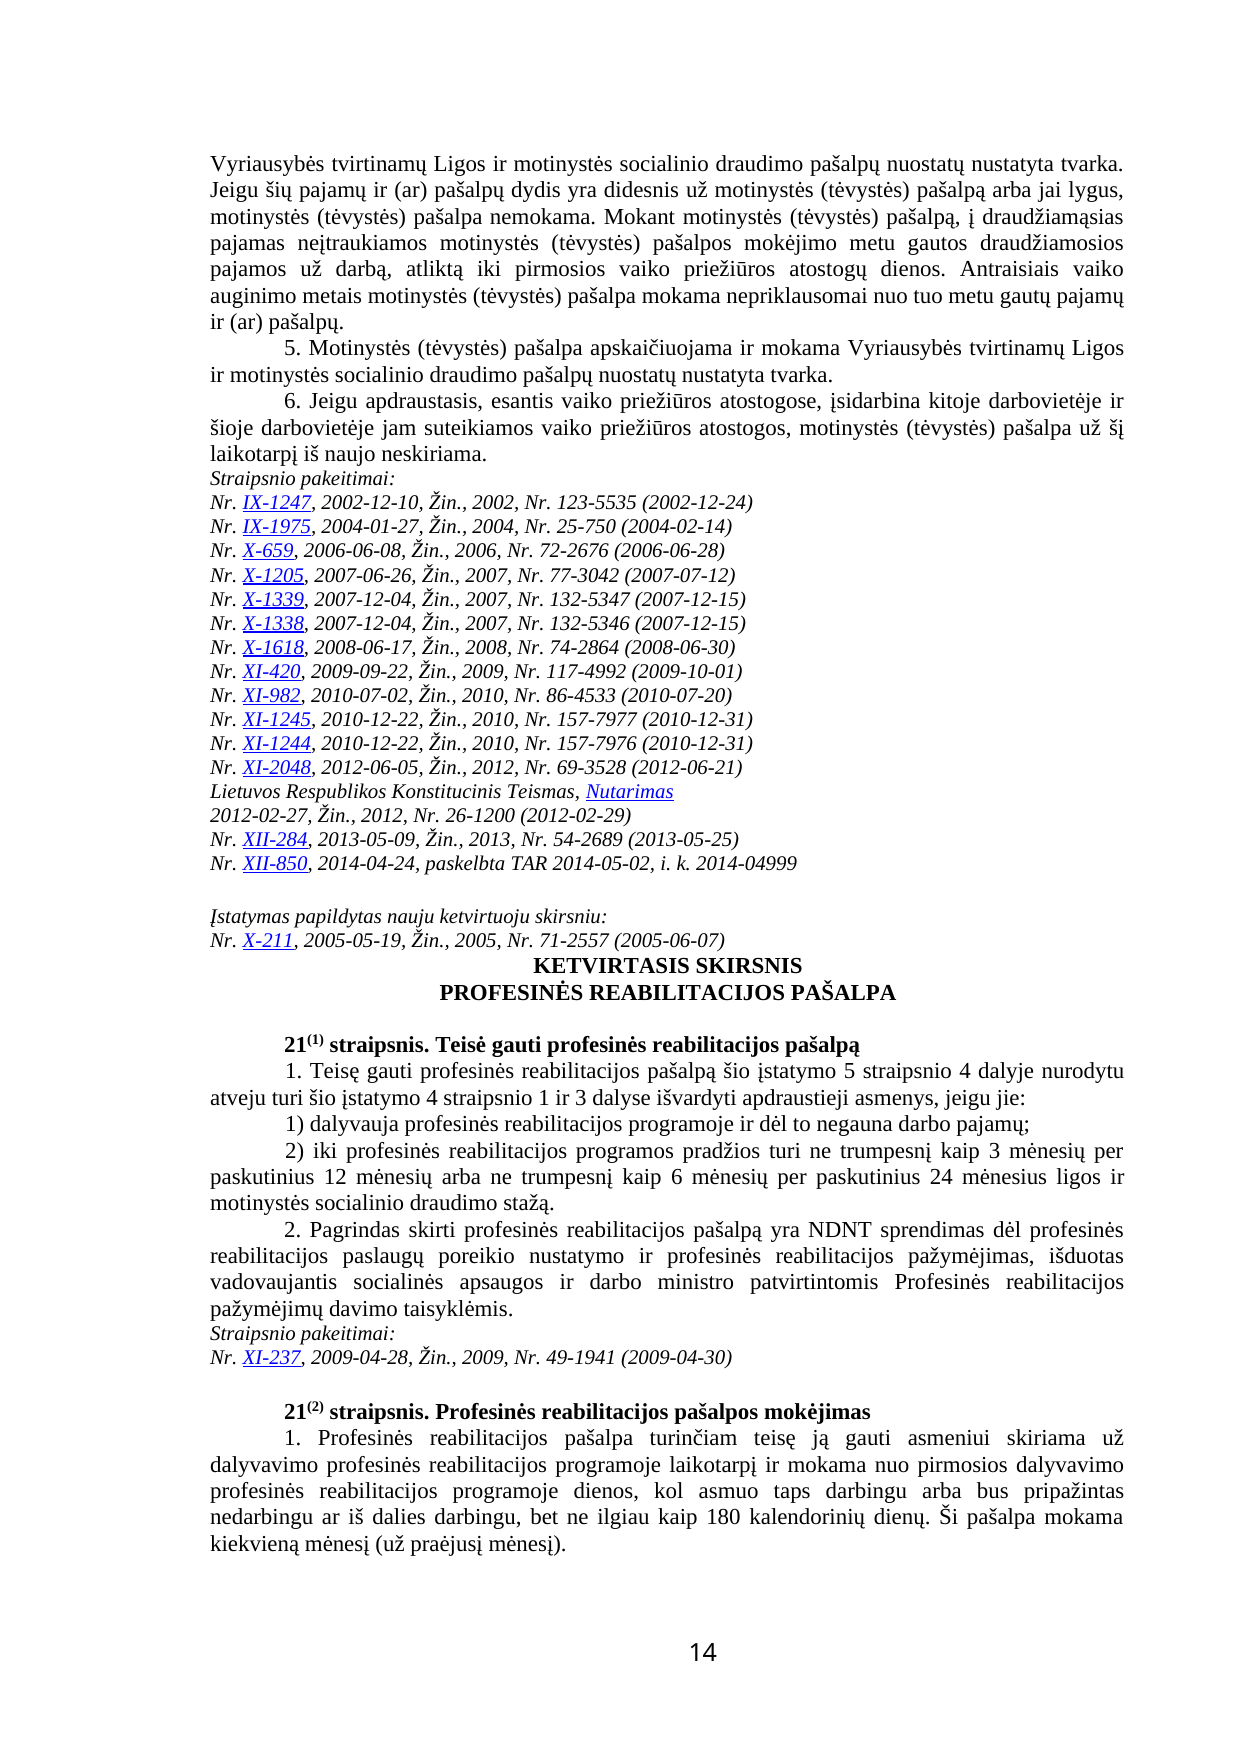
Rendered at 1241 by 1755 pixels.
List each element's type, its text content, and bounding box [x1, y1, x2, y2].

text PROFESINĖS REABILITACIJOS PAŠALPA [210, 978, 1126, 1005]
text Straipsnio pakeitimai: [210, 1321, 1126, 1345]
text Nr. XI-1244, 2010-12-22, Žin., 2010, Nr. 157-7976 (2010-12-31) [210, 731, 1120, 755]
text Nr. XI-237, 2009-04-28, Žin., 2009, Nr. 49-1941 (2009-04-30) [210, 1345, 1120, 1369]
text Nr. X-1205, 2007-06-26, Žin., 2007, Nr. 77-3042 (2007-07-12) [210, 562, 1126, 587]
text Straipsnio pakeitimai: [210, 466, 1126, 490]
text 21(1) straipsnis. Teisė gauti profesinės reabilitacijos pašalpą [210, 1031, 1126, 1058]
text 2012-02-27, Žin., 2012, Nr. 26-1200 (2012-02-29) [210, 803, 1120, 827]
text Nr. IX-1247, 2002-12-10, Žin., 2002, Nr. 123-5535 (2002-12-24) [210, 490, 1126, 514]
text 5. Motinystės (tėvystės) pašalpa apskaičiuojama ir mokama Vyriausybės tvirtinamų Ligos ir motinystės socialinio draudimo pašalpų nuostatų nustatyta tvarka. [210, 334, 1126, 387]
text Nr. IX-1975, 2004-01-27, Žin., 2004, Nr. 25-750 (2004-02-14) [210, 514, 1126, 538]
text 1. Teisę gauti profesinės reabilitacijos pašalpą šio įstatymo 5 straipsnio 4 dalyje nurodytu atveju turi šio įstatymo 4 straipsnio 1 ir 3 dalyse išvardyti apdraustieji asmenys, jeigu jie: [210, 1058, 1126, 1110]
text Nr. XI-2048, 2012-06-05, Žin., 2012, Nr. 69-3528 (2012-06-21) [210, 755, 1120, 779]
text Nr. XI-420, 2009-09-22, Žin., 2009, Nr. 117-4992 (2009-10-01) [210, 659, 1120, 683]
text Nr. X-1339, 2007-12-04, Žin., 2007, Nr. 132-5347 (2007-12-15) [210, 587, 1126, 611]
text Nr. X-1338, 2007-12-04, Žin., 2007, Nr. 132-5346 (2007-12-15) [210, 611, 1126, 635]
text Nr. X-211, 2005-05-19, Žin., 2005, Nr. 71-2557 (2005-06-07) [210, 928, 1126, 952]
text Įstatymas papildytas nauju ketvirtuoju skirsniu: [210, 904, 1126, 928]
text Nr. XII-284, 2013-05-09, Žin., 2013, Nr. 54-2689 (2013-05-25) [210, 827, 1120, 851]
text KETVIRTASIS SKIRSNIS [210, 952, 1126, 978]
text Nr. XII-850, 2014-04-24, paskelbta TAR 2014-05-02, i. k. 2014-04999 [210, 851, 1120, 875]
text Nr. X-1618, 2008-06-17, Žin., 2008, Nr. 74-2864 (2008-06-30) [210, 635, 1126, 659]
text 6. Jeigu apdraustasis, esantis vaiko priežiūros atostogose, įsidarbina kitoje darbovietėje ir šioje darbovietėje jam suteikiamos vaiko priežiūros atostogos, motinystės (tėvystės) pašalpa už šį laikotarpį iš naujo neskiriama. [210, 387, 1126, 466]
text Nr. XI-982, 2010-07-02, Žin., 2010, Nr. 86-4533 (2010-07-20) [210, 683, 1120, 707]
text Lietuvos Respublikos Konstitucinis Teismas, Nutarimas [210, 779, 1120, 803]
text Vyriausybės tvirtinamų Ligos ir motinystės socialinio draudimo pašalpų nuostatų nustatyta tvarka. Jeigu šių pajamų ir (ar) pašalpų dydis yra didesnis už motinystės (tėvystės) pašalpą arba jai lygus, motinystės (tėvystės) pašalpa nemokama. Mokant motinystės (tėvystės) pašalpą, į draudžiamąsias pajamas neįtraukiamos motinystės (tėvystės) pašalpos mokėjimo metu gautos draudžiamosios pajamos už darbą, atliktą iki pirmosios vaiko priežiūros atostogų dienos. Antraisiais vaiko auginimo metais motinystės (tėvystės) pašalpa mokama nepriklausomai nuo tuo metu gautų pajamų ir (ar) pašalpų. [210, 150, 1126, 334]
text 2) iki profesinės reabilitacijos programos pradžios turi ne trumpesnį kaip 3 mėnesių per paskutinius 12 mėnesių arba ne trumpesnį kaip 6 mėnesių per paskutinius 24 mėnesius ligos ir motinystės socialinio draudimo stažą. [210, 1137, 1126, 1216]
text 1) dalyvauja profesinės reabilitacijos programoje ir dėl to negauna darbo pajamų; [210, 1110, 1126, 1137]
text 1. Profesinės reabilitacijos pašalpa turinčiam teisę ją gauti asmeniui skiriama už dalyvavimo profesinės reabilitacijos programoje laikotarpį ir mokama nuo pirmosios dalyvavimo profesinės reabilitacijos programoje dienos, kol asmuo taps darbingu arba bus pripažintas nedarbingu ar iš dalies darbingu, bet ne ilgiau kaip 180 kalendorinių dienų. Ši pašalpa mokama kiekvieną mėnesį (už praėjusį mėnesį). [210, 1424, 1126, 1556]
text Nr. XI-1245, 2010-12-22, Žin., 2010, Nr. 157-7977 (2010-12-31) [210, 707, 1120, 731]
text Nr. X-659, 2006-06-08, Žin., 2006, Nr. 72-2676 (2006-06-28) [210, 538, 1126, 562]
text 2. Pagrindas skirti profesinės reabilitacijos pašalpą yra NDNT sprendimas dėl profesinės reabilitacijos paslaugų poreikio nustatymo ir profesinės reabilitacijos pažymėjimas, išduotas vadovaujantis socialinės apsaugos ir darbo ministro patvirtintomis Profesinės reabilitacijos pažymėjimų davimo taisyklėmis. [210, 1216, 1126, 1321]
text 21(2) straipsnis. Profesinės reabilitacijos pašalpos mokėjimas [210, 1398, 1126, 1424]
